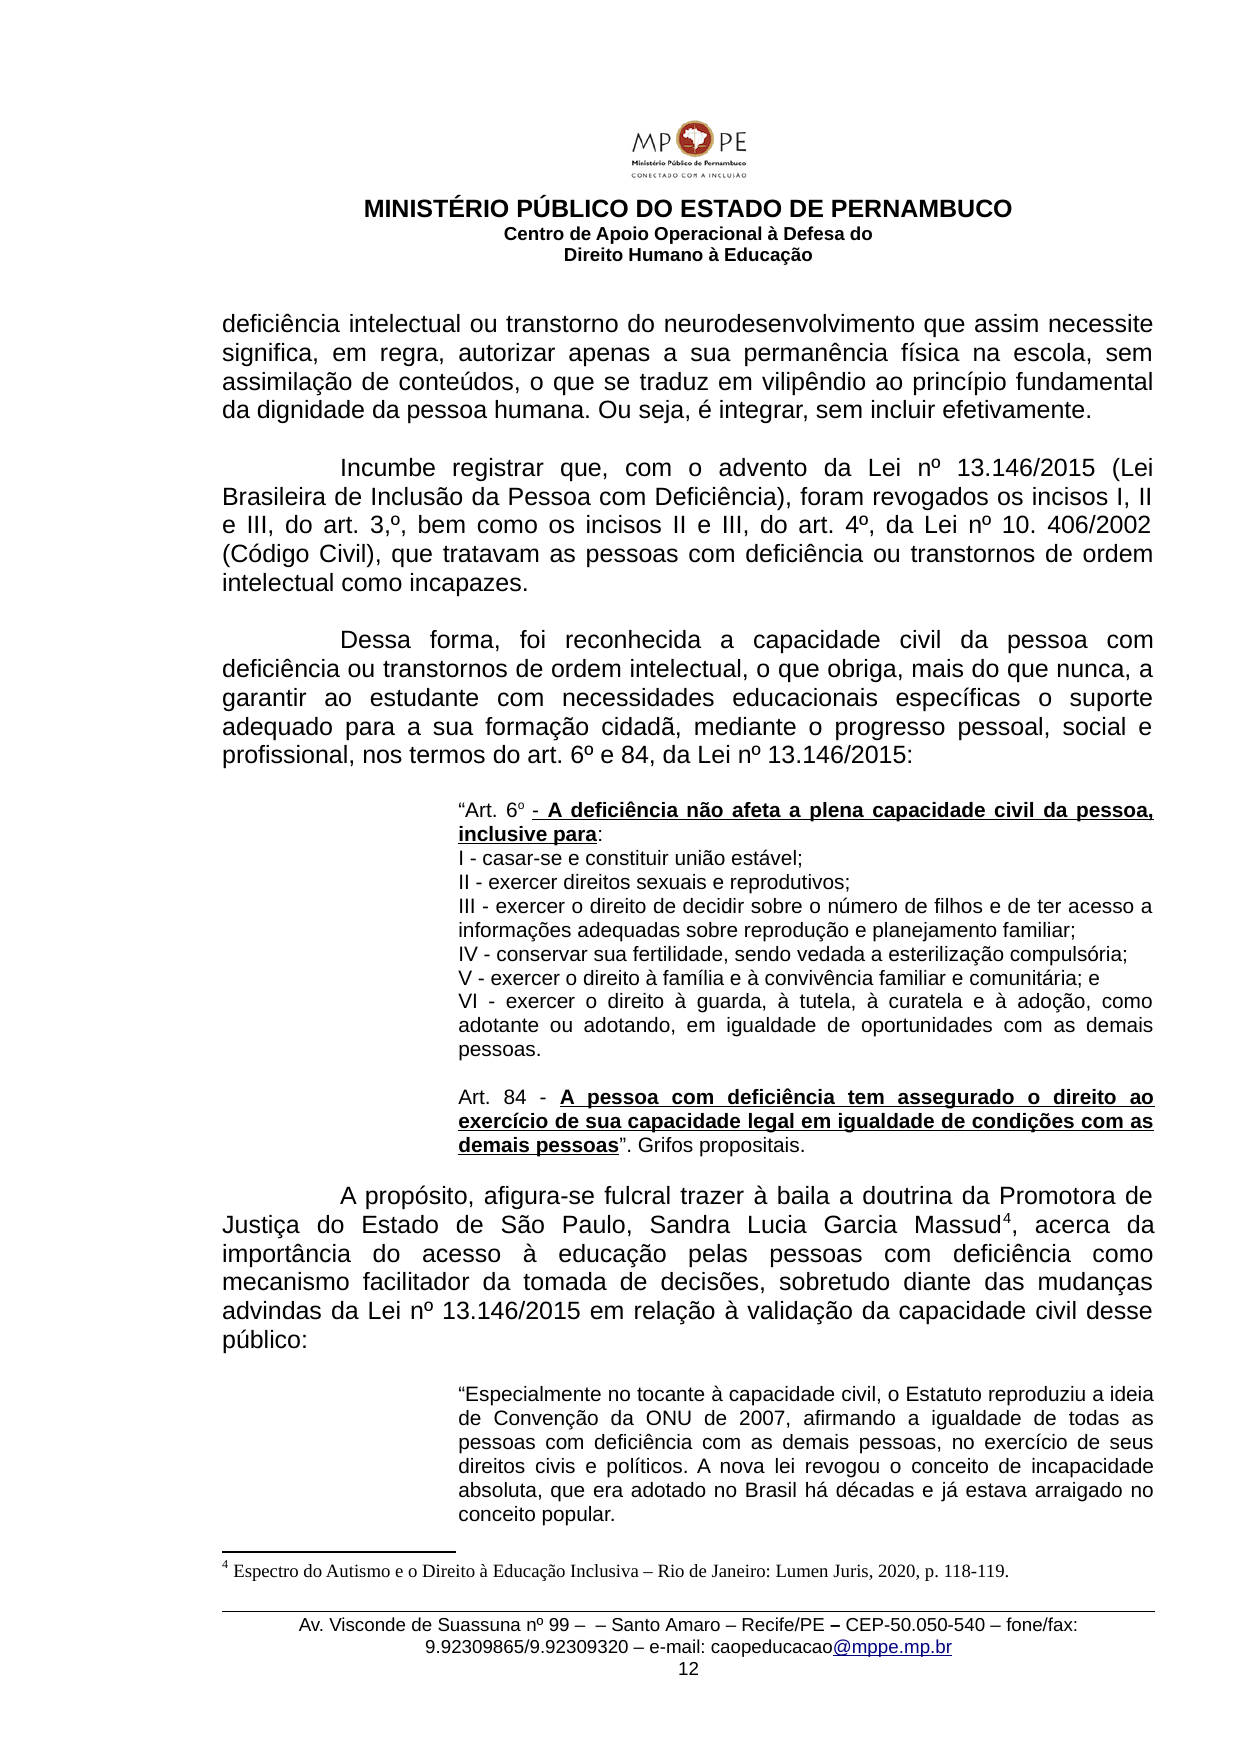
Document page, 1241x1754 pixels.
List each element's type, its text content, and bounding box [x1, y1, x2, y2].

text A propósito, afigura-se fulcral trazer à baila a doutrina da Promotora de Justiça do Estado de São Paulo, Sandra Lucia Garcia Massud, acerca da importância do acesso à educação pelas pessoas com deficiência como mecanismo facilitador da tomada de decisões, sobretudo diante das mudanças advindas da Lei nº 13.146/2015 em relação à validação da capacidade civil desse público: [222, 1181, 1155, 1353]
text Dessa forma, foi reconhecida a capacidade civil da pessoa com deficiência ou transtornos de ordem intelectual, o que obriga, mais do que nunca, a garantir ao estudante com necessidades educacionais específicas o suporte adequado para a sua formação cidadã, mediante o progresso pessoal, social e profissional, nos termos do art. 6º e 84, da Lei nº 13.146/2015: [222, 625, 1155, 769]
text “Art. 6o - A deficiência não afeta a plena capacidade civil da pessoa, inclusive para: [458, 798, 1155, 846]
text Art. 84 - A pessoa com deficiência tem assegurado o direito ao exercício de sua capacidade legal em igualdade de condições com as demais pessoas”. Grifos propositais. [458, 1085, 1155, 1157]
text III - exercer o direito de decidir sobre o número de filhos e de ter acesso a informações adequadas sobre reprodução e planejamento familiar; [458, 893, 1155, 941]
text IV - conservar sua fertilidade, sendo vedada a esterilização compulsória; [458, 941, 1155, 965]
text Incumbe registrar que, com o advento da Lei nº 13.146/2015 (Lei Brasileira de Inclusão da Pessoa com Deficiência), foram revogados os incisos I, II e III, do art. 3,º, bem como os incisos II e III, do art. 4º, da Lei nº 10. 406/2002 (Código Civil), que tratavam as pessoas com deficiência ou transtornos de ordem intelectual como incapazes. [222, 453, 1155, 596]
text Espectro do Autismo e o Direito à Educação Inclusiva – Rio de Janeiro: Lumen Juris, 2020, p. 118-119. [222, 1558, 1155, 1582]
text “Especialmente no tocante à capacidade civil, o Estatuto reproduziu a ideia de Convenção da ONU de 2007, afirmando a igualdade de todas as pessoas com deficiência com as demais pessoas, no exercício de seus direitos civis e políticos. A nova lei revogou o conceito de incapacidade absoluta, que era adotado no Brasil há décadas e já estava arraigado no conceito popular. [458, 1382, 1155, 1526]
picture [604, 103, 773, 194]
text VI - exercer o direito à guarda, à tutela, à curatela e à adoção, como adotante ou adotando, em igualdade de oportunidades com as demais pessoas. [458, 989, 1155, 1061]
text V - exercer o direito à família e à convivência familiar e comunitária; e [458, 965, 1155, 989]
text deficiência intelectual ou transtorno do neurodesenvolvimento que assim necessite significa, em regra, autorizar apenas a sua permanência física na escola, sem assimilação de conteúdos, o que se traduz em vilipêndio ao princípio fundamental da dignidade da pessoa humana. Ou seja, é integrar, sem incluir efetivamente. [222, 309, 1155, 424]
text I - casar-se e constituir união estável; [458, 846, 1155, 869]
text II - exercer direitos sexuais e reprodutivos; [458, 869, 1155, 893]
